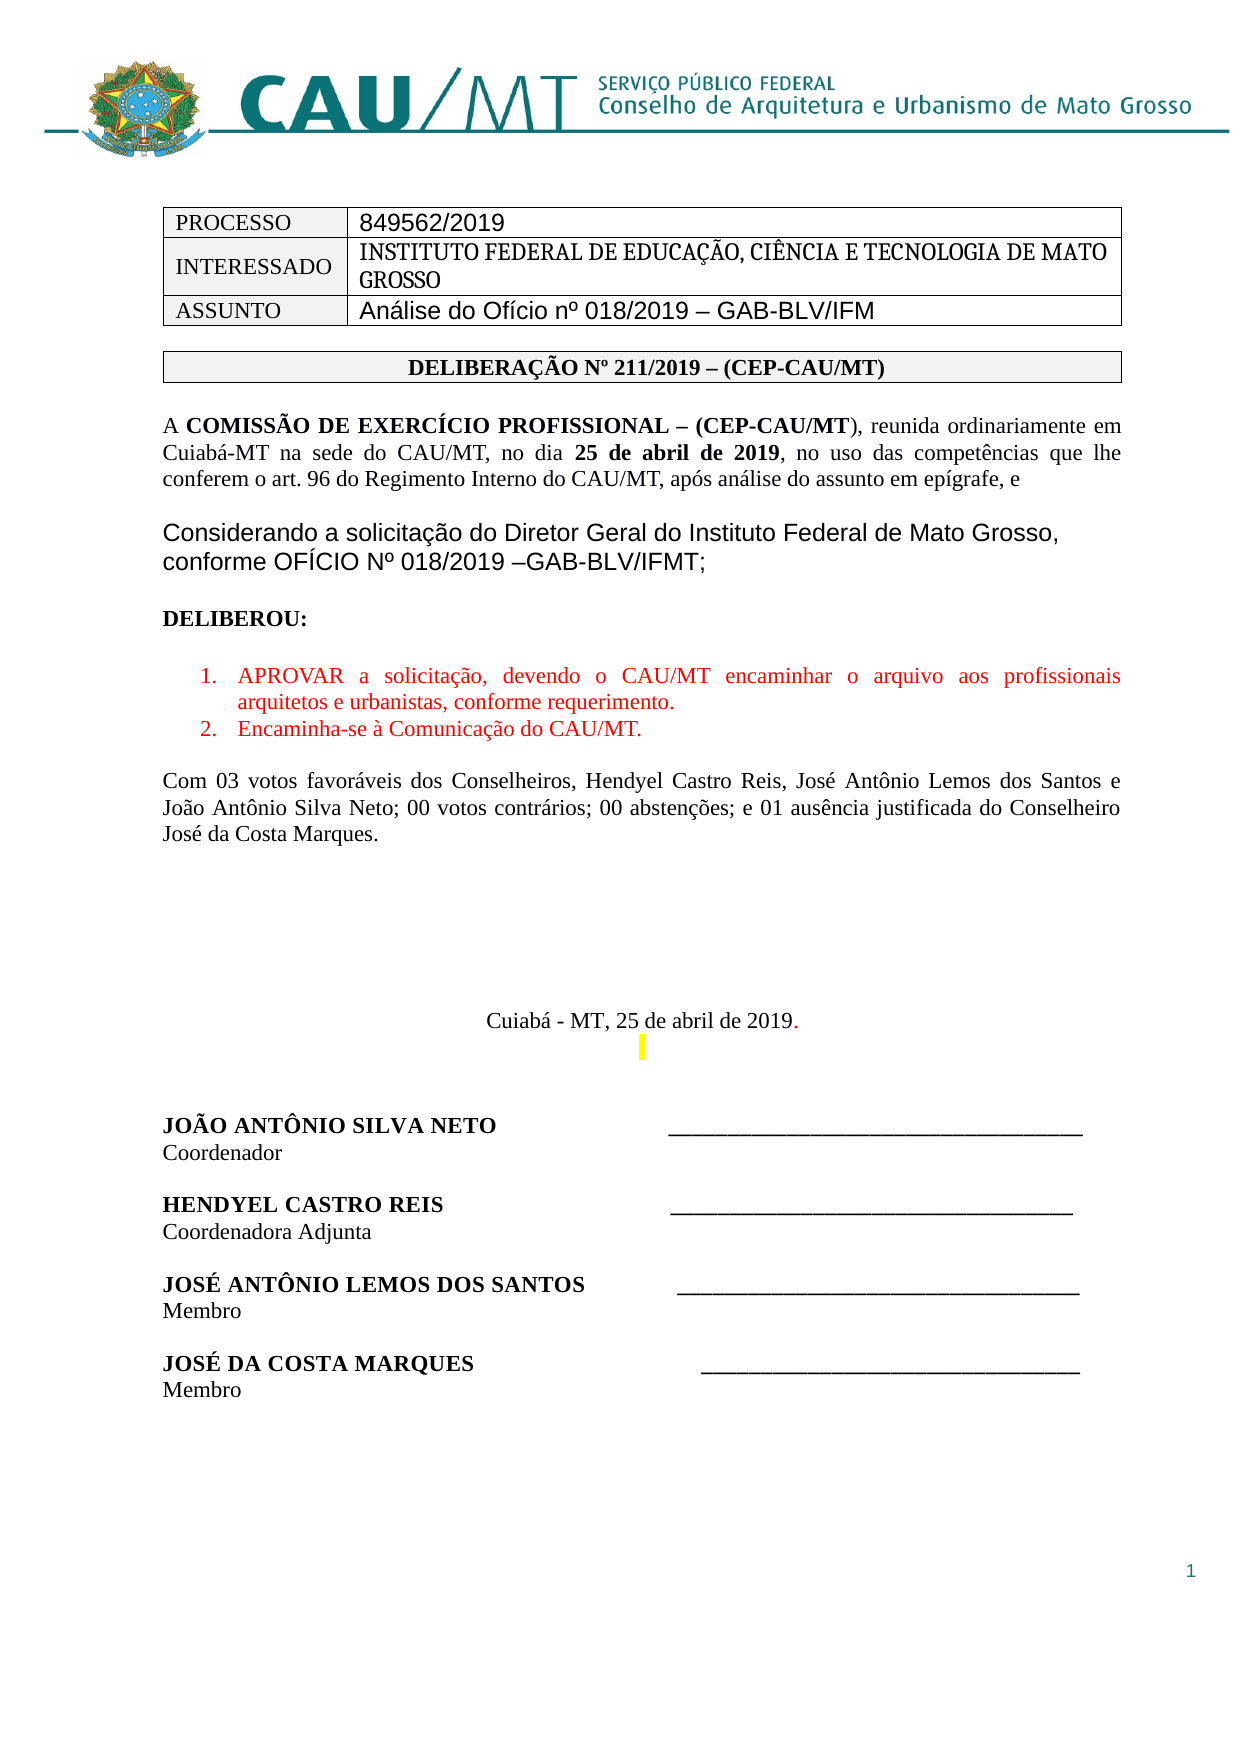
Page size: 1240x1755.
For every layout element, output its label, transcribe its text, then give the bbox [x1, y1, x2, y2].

text JOÃO ANTÔNIO SILVA NETO ___________________________________ [162, 1112, 1122, 1139]
table_cell INTERESSADO [164, 238, 347, 295]
text Considerando a solicitação do Diretor Geral do Instituto Federal de Mato Grosso, conforme OFÍCIO Nº 018/2019 –GAB-BLV/IFMT; [162, 518, 1122, 575]
list Encaminha-se à Comunicação do CAU/MT. [200, 715, 1122, 741]
text DELIBEROU: [162, 606, 1122, 632]
text Coordenador [162, 1139, 1122, 1165]
text DELIBERAÇÃO Nº 211/2019 – (CEP-CAU/MT) [164, 352, 1121, 382]
text Coordenadora Adjunta [162, 1218, 1122, 1244]
text JOSÉ ANTÔNIO LEMOS DOS SANTOS __________________________________ [162, 1271, 1122, 1297]
text HENDYEL CASTRO REIS __________________________________ [162, 1192, 1122, 1218]
table_header PROCESSO [164, 208, 347, 237]
list APROVAR a solicitação, devendo o CAU/MT encaminhar o arquivo aos profissionais arquitetos e urbanistas, conforme requerimento. [200, 662, 1122, 715]
text Membro [162, 1297, 1122, 1323]
text Cuiabá - MT, 25 de abril de 2019. [162, 1007, 1122, 1033]
text Membro [162, 1376, 1122, 1402]
text Com 03 votos favoráveis dos Conselheiros, Hendyel Castro Reis, José Antônio Lemos dos Santos e João Antônio Silva Neto; 00 votos contrários; 00 abstenções; e 01 ausência justificada do Conselheiro José da Costa Marques. [162, 767, 1122, 847]
table_cell INSTITUTO FEDERAL DE EDUCAÇÃO, CIÊNCIA E TECNOLOGIA DE MATO GROSSO [348, 238, 1121, 295]
table_header 849562/2019 [348, 208, 1121, 237]
table_cell Análise do Ofício nº 018/2019 – GAB-BLV/IFM [348, 296, 1121, 325]
table_cell ASSUNTO [164, 296, 347, 325]
text JOSÉ DA COSTA MARQUES ________________________________ [162, 1350, 1122, 1376]
text A COMISSÃO DE EXERCÍCIO PROFISSIONAL – (CEP-CAU/MT), reunida ordinariamente em Cuiabá-MT na sede do CAU/MT, no dia 25 de abril de 2019, no uso das competências que lhe conferem o art. 96 do Regimento Interno do CAU/MT, após análise do assunto em epígrafe, e [162, 412, 1122, 491]
